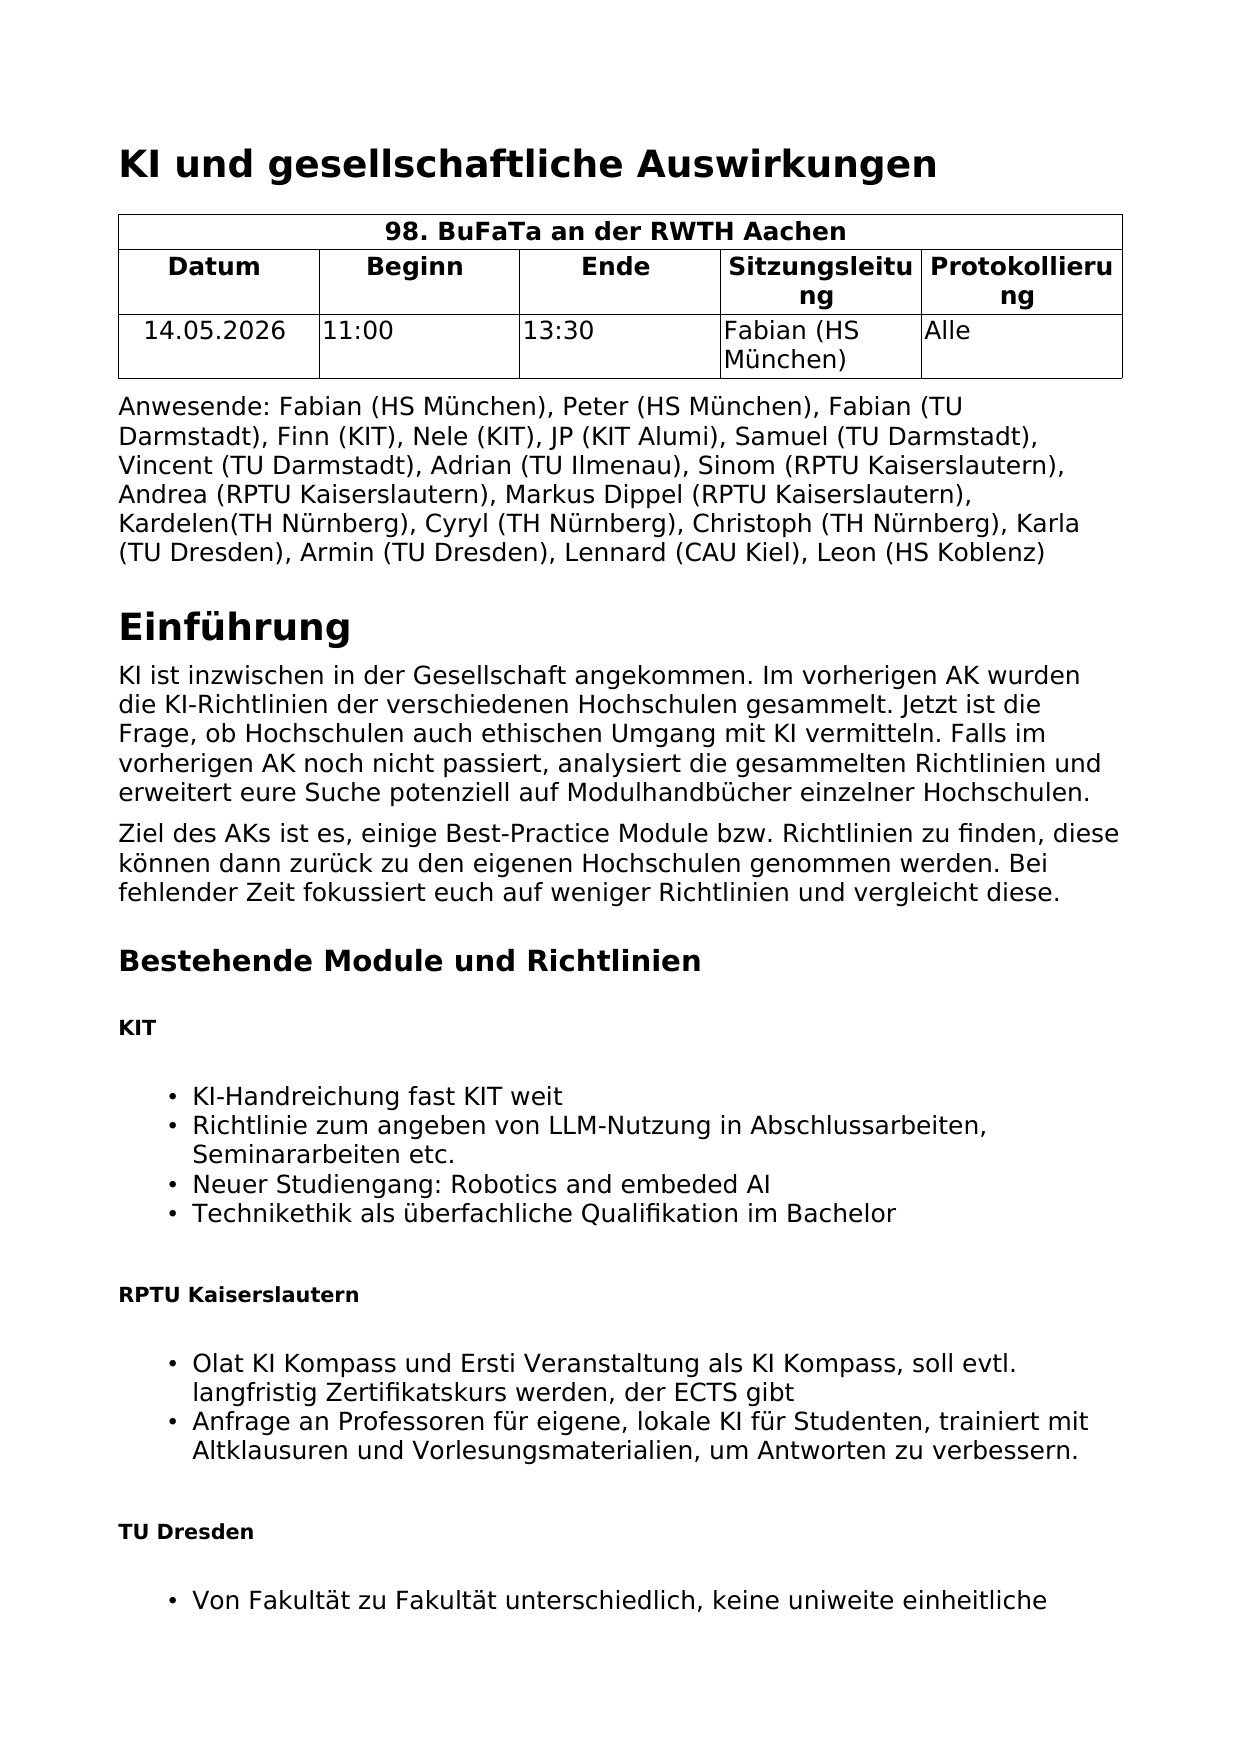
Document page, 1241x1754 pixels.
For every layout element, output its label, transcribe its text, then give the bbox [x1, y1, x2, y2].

table_cell Fabian (HS München) [721, 315, 921, 378]
list Richtlinie zum angeben von LLM-Nutzung in Abschlussarbeiten, Seminararbeiten etc. [177, 1111, 1122, 1170]
subtitle Bestehende Module und Richtlinien [118, 944, 1122, 978]
table_cell Sitzungsleitung [721, 250, 921, 313]
subtitle RPTU Kaiserslautern [118, 1283, 1122, 1307]
table_cell 14.05.2026 [119, 315, 319, 378]
table_header 98. BuFaTa an der RWTH Aachen [119, 215, 1122, 249]
list Von Fakultät zu Fakultät unterschiedlich, keine uniweite einheitliche [177, 1586, 1122, 1615]
list KI-Handreichung fast KIT weit [177, 1082, 1122, 1111]
text Anwesende: Fabian (HS München), Peter (HS München), Fabian (TU Darmstadt), Finn (KIT), Nele (KIT), JP (KIT Alumi), Samuel (TU Darmstadt), Vincent (TU Darmstadt), Adrian (TU Ilmenau), Sinom (RPTU Kaiserslautern), Andrea (RPTU Kaiserslautern), Markus Dippel (RPTU Kaiserslautern), Kardelen(TH Nürnberg), Cyryl (TH Nürnberg), Christoph (TH Nürnberg), Karla (TU Dresden), Armin (TU Dresden), Lennard (CAU Kiel), Leon (HS Koblenz) [118, 393, 1122, 568]
table_cell 11:00 [320, 315, 519, 378]
table_cell Alle [922, 315, 1122, 378]
table_cell Ende [520, 250, 720, 313]
text KI ist inzwischen in der Gesellschaft angekommen. Im vorherigen AK wurden die KI-Richtlinien der verschiedenen Hochschulen gesammelt. Jetzt ist die Frage, ob Hochschulen auch ethischen Umgang mit KI vermitteln. Falls im vorherigen AK noch nicht passiert, analysiert die gesammelten Richtlinien und erweitert eure Suche potenziell auf Modulhandbücher einzelner Hochschulen. [118, 661, 1122, 807]
subtitle TU Dresden [118, 1520, 1122, 1544]
list Neuer Studiengang: Robotics and embeded AI [177, 1170, 1122, 1199]
table_cell Beginn [320, 250, 519, 313]
text Ziel des AKs ist es, einige Best-Practice Module bzw. Richtlinien zu finden, diese können dann zurück zu den eigenen Hochschulen genommen werden. Bei fehlender Zeit fokussiert euch auf weniger Richtlinien und vergleicht diese. [118, 819, 1122, 907]
list Technikethik als überfachliche Qualifikation im Bachelor [177, 1199, 1122, 1228]
subtitle Einführung [118, 605, 1122, 649]
subtitle KIT [118, 1016, 1122, 1040]
table_cell Protokollierung [922, 250, 1122, 313]
table_cell 13:30 [520, 315, 720, 378]
list Olat KI Kompass und Ersti Veranstaltung als KI Kompass, soll evtl. langfristig Zertifikatskurs werden, der ECTS gibt [177, 1349, 1122, 1407]
table_cell Datum [119, 250, 319, 313]
subtitle KI und gesellschaftliche Auswirkungen [118, 143, 1122, 187]
list Anfrage an Professoren für eigene, lokale KI für Studenten, trainiert mit Altklausuren und Vorlesungsmaterialien, um Antworten zu verbessern. [177, 1407, 1122, 1466]
